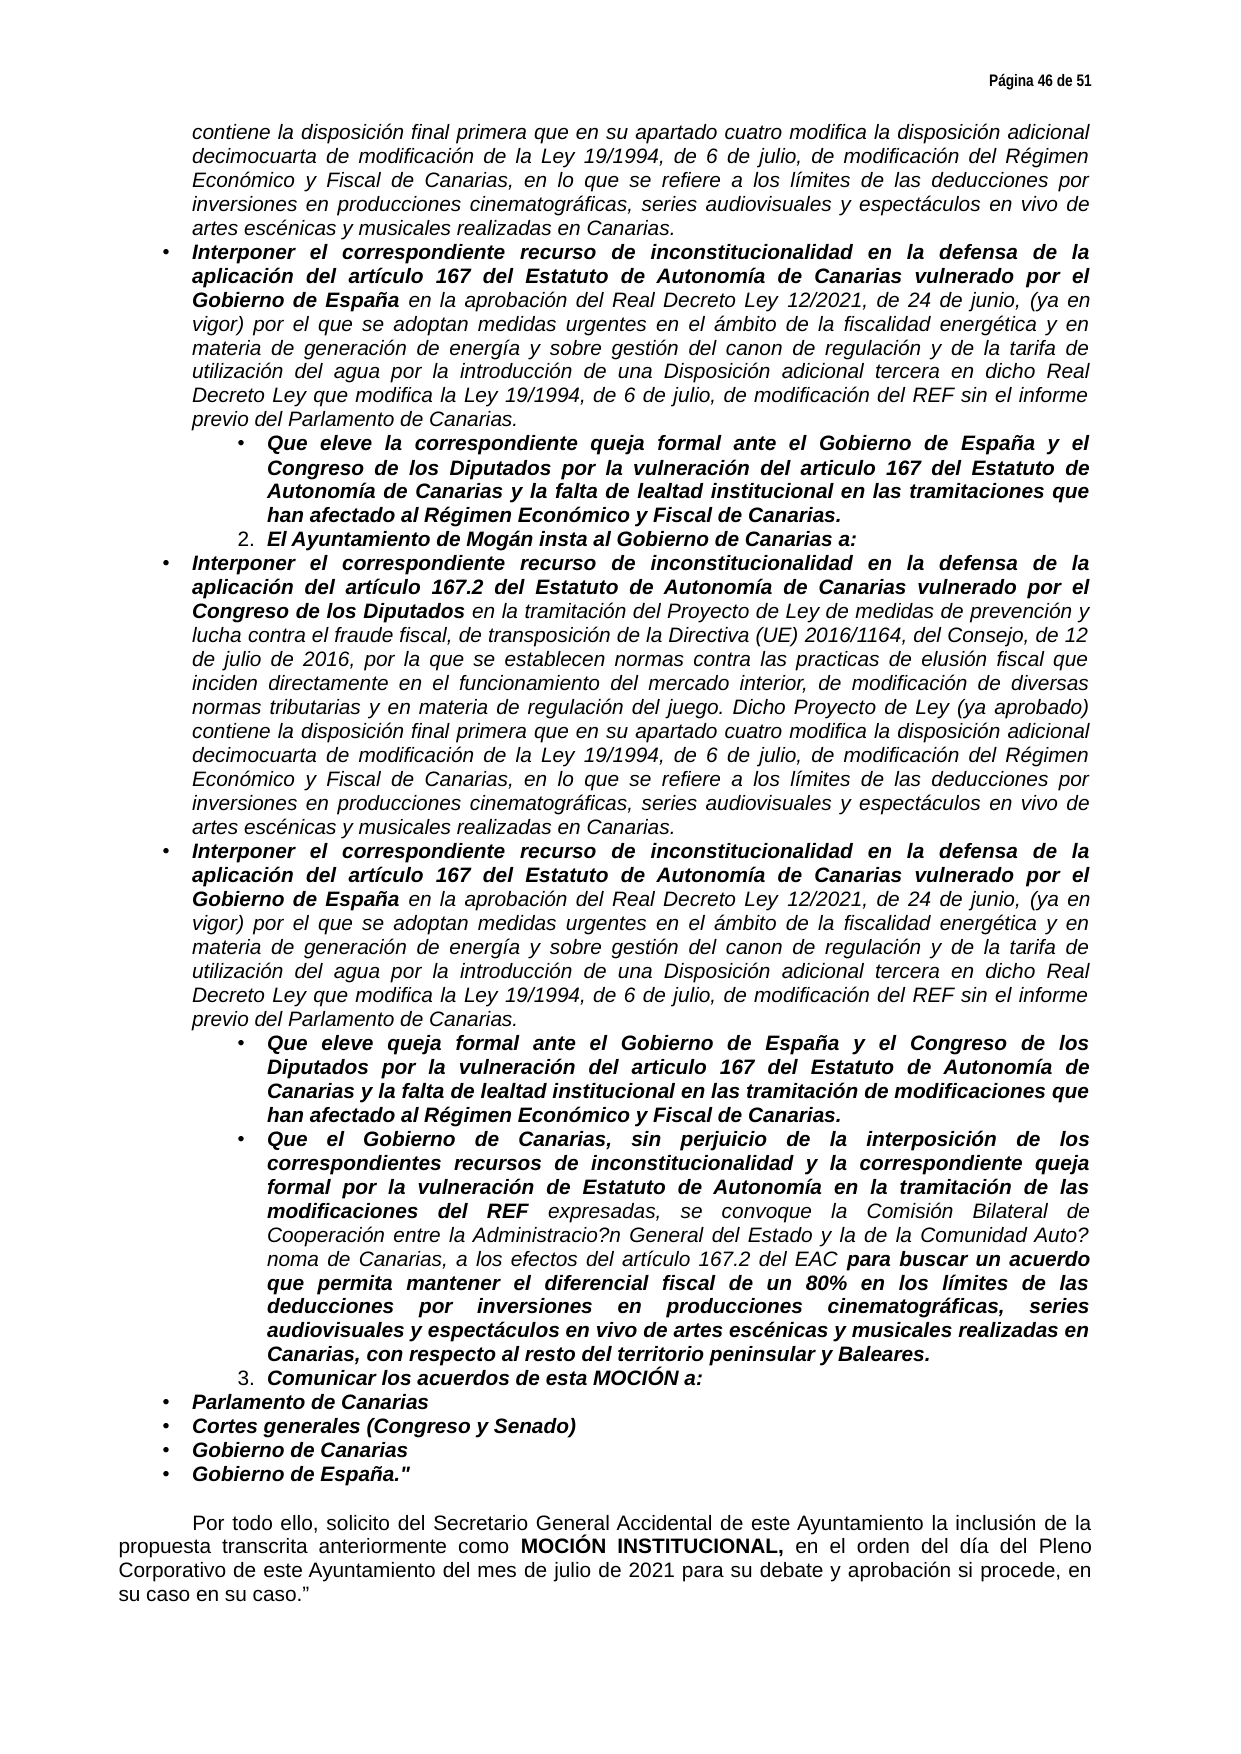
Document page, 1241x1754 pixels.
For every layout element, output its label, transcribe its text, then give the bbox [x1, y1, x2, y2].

list El Ayuntamiento de Mogán insta al Gobierno de Canarias a: [237, 527, 1092, 551]
list Parlamento de Canarias [162, 1390, 1092, 1414]
list Interponer el correspondiente recurso de inconstitucionalidad en la defensa de la aplicación del artículo 167.2 del Estatuto de Autonomía de Canarias vulnerado por el Congreso de los Diputados en la tramitación del Proyecto de Ley de medidas de prevención y lucha contra el fraude fiscal, de transposición de la Directiva (UE) 2016/1164, del Consejo, de 12 de julio de 2016, por la que se establecen normas contra las practicas de elusión fiscal que inciden directamente en el funcionamiento del mercado interior, de modificación de diversas normas tributarias y en materia de regulación del juego. Dicho Proyecto de Ley (ya aprobado) contiene la disposición final primera que en su apartado cuatro modifica la disposición adicional decimocuarta de modificación de la Ley 19/1994, de 6 de julio, de modificación del Régimen Económico y Fiscal de Canarias, en lo que se refiere a los límites de las deducciones por inversiones en producciones cinematográficas, series audiovisuales y espectáculos en vivo de artes escénicas y musicales realizadas en Canarias. [162, 551, 1092, 839]
list Interponer el correspondiente recurso de inconstitucionalidad en la defensa de la aplicación del artículo 167 del Estatuto de Autonomía de Canarias vulnerado por el Gobierno de España en la aprobación del Real Decreto Ley 12/2021, de 24 de junio, (ya en vigor) por el que se adoptan medidas urgentes en el ámbito de la fiscalidad energética y en materia de generación de energía y sobre gestión del canon de regulación y de la tarifa de utilización del agua por la introducción de una Disposición adicional tercera en dicho Real Decreto Ley que modifica la Ley 19/1994, de 6 de julio, de modificación del REF sin el informe previo del Parlamento de Canarias. [162, 239, 1092, 431]
list Cortes generales (Congreso y Senado) [162, 1414, 1092, 1438]
list Comunicar los acuerdos de esta MOCIÓN a: [237, 1366, 1092, 1390]
list Que eleve la correspondiente queja formal ante el Gobierno de España y el Congreso de los Diputados por la vulneración del articulo 167 del Estatuto de Autonomía de Canarias y la falta de lealtad institucional en las tramitaciones que han afectado al Régimen Económico y Fiscal de Canarias. [237, 431, 1092, 527]
list Interponer el correspondiente recurso de inconstitucionalidad en la defensa de la aplicación del artículo 167 del Estatuto de Autonomía de Canarias vulnerado por el Gobierno de España en la aprobación del Real Decreto Ley 12/2021, de 24 de junio, (ya en vigor) por el que se adoptan medidas urgentes en el ámbito de la fiscalidad energética y en materia de generación de energía y sobre gestión del canon de regulación y de la tarifa de utilización del agua por la introducción de una Disposición adicional tercera en dicho Real Decreto Ley que modifica la Ley 19/1994, de 6 de julio, de modificación del REF sin el informe previo del Parlamento de Canarias. [162, 839, 1092, 1031]
list Que el Gobierno de Canarias, sin perjuicio de la interposición de los correspondientes recursos de inconstitucionalidad y la correspondiente queja formal por la vulneración de Estatuto de Autonomía en la tramitación de las modificaciones del REF expresadas, se convoque la Comisión Bilateral de Cooperación entre la Administracio?n General del Estado y la de la Comunidad Auto?noma de Canarias, a los efectos del artículo 167.2 del EAC para buscar un acuerdo que permita mantener el diferencial fiscal de un 80% en los límites de las deducciones por inversiones en producciones cinematográficas, series audiovisuales y espectáculos en vivo de artes escénicas y musicales realizadas en Canarias, con respecto al resto del territorio peninsular y Baleares. [237, 1126, 1092, 1366]
list Gobierno de España." [162, 1462, 1092, 1486]
text Por todo ello, solicito del Secretario General Accidental de este Ayuntamiento la inclusión de la propuesta transcrita anteriormente como MOCIÓN INSTITUCIONAL, en el orden del día del Pleno Corporativo de este Ayuntamiento del mes de julio de 2021 para su debate y aprobación si procede, en su caso en su caso.” [118, 1510, 1092, 1606]
list Que eleve queja formal ante el Gobierno de España y el Congreso de los Diputados por la vulneración del articulo 167 del Estatuto de Autonomía de Canarias y la falta de lealtad institucional en las tramitación de modificaciones que han afectado al Régimen Económico y Fiscal de Canarias. [237, 1031, 1092, 1126]
list Gobierno de Canarias [162, 1438, 1092, 1462]
list contiene la disposición final primera que en su apartado cuatro modifica la disposición adicional decimocuarta de modificación de la Ley 19/1994, de 6 de julio, de modificación del Régimen Económico y Fiscal de Canarias, en lo que se refiere a los límites de las deducciones por inversiones en producciones cinematográficas, series audiovisuales y espectáculos en vivo de artes escénicas y musicales realizadas en Canarias. [162, 120, 1092, 239]
